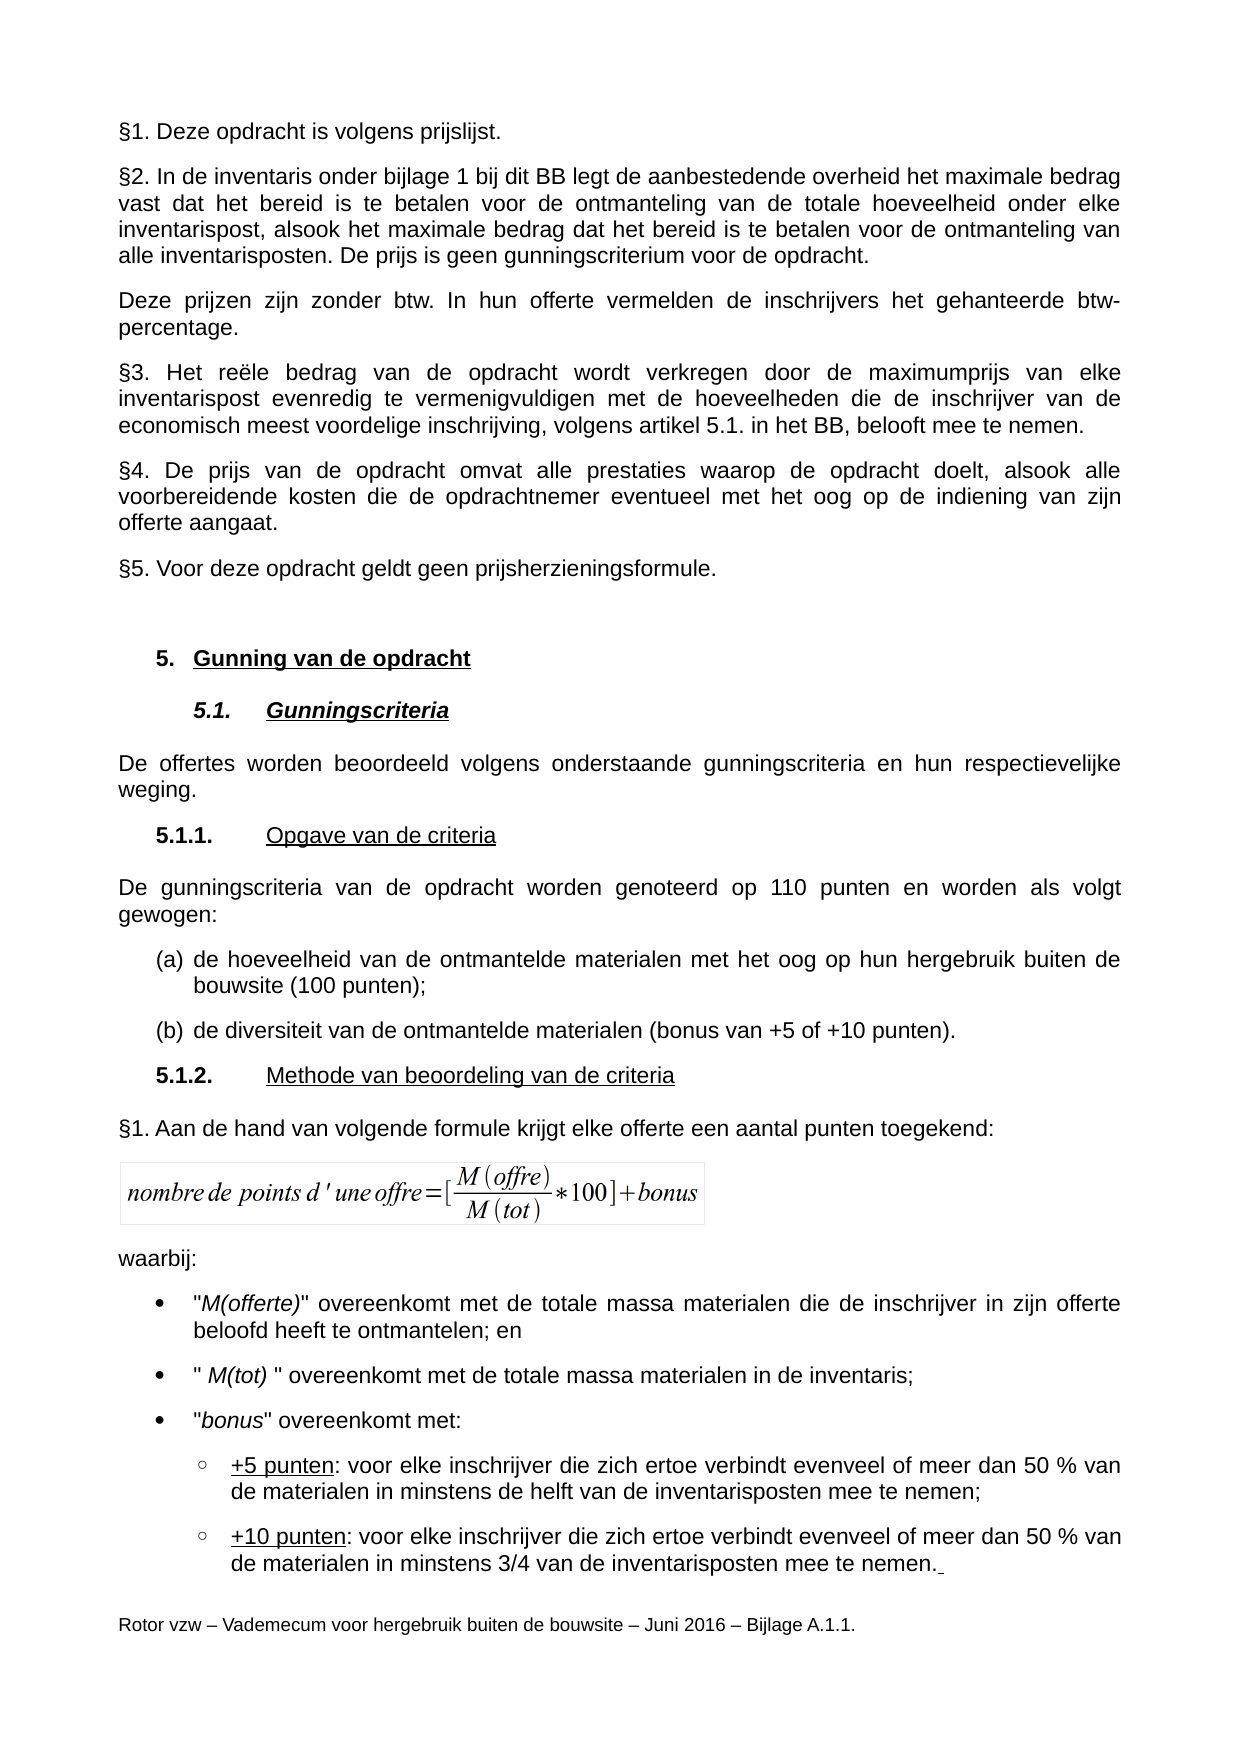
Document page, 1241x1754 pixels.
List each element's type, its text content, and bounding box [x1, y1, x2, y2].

list "bonus" overeenkomt met: [156, 1407, 1122, 1433]
list de diversiteit van de ontmantelde materialen (bonus van +5 of +10 punten). [156, 1017, 1122, 1043]
list +5 punten: voor elke inschrijver die zich ertoe verbindt evenveel of meer dan 50 % van de materialen in minstens de helft van de inventarisposten mee te nemen; [193, 1452, 1122, 1504]
list " M(tot) " overeenkomt met de totale massa materialen in de inventaris; [156, 1362, 1122, 1388]
list Gunningscriteria [193, 697, 1122, 724]
text Deze prijzen zijn zonder btw. In hun offerte vermelden de inschrijvers het gehanteerde btw-percentage. [118, 287, 1122, 340]
text §5. Voor deze opdracht geldt geen prijsherzieningsformule. [118, 554, 1122, 581]
text §1. Aan de hand van volgende formule krijgt elke offerte een aantal punten toegekend: [118, 1115, 1122, 1141]
text §4. De prijs van de opdracht omvat alle prestaties waarop de opdracht doelt, alsook alle voorbereidende kosten die de opdrachtnemer eventueel met het oog op de indiening van zijn offerte aangaat. [118, 457, 1122, 536]
list Gunning van de opdracht [156, 645, 1122, 671]
text waarbij: [118, 1245, 1122, 1271]
list Methode van beoordeling van de criteria [156, 1062, 1122, 1089]
list de hoeveelheid van de ontmantelde materialen met het oog op hun hergebruik buiten de bouwsite (100 punten); [156, 946, 1122, 998]
text §3. Het reële bedrag van de opdracht wordt verkregen door de maximumprijs van elke inventarispost evenredig te vermenigvuldigen met de hoeveelheden die de inschrijver van de economisch meest voordelige inschrijving, volgens artikel 5.1. in het BB, belooft mee te nemen. [118, 359, 1122, 438]
text §2. In de inventaris onder bijlage 1 bij dit BB legt de aanbestedende overheid het maximale bedrag vast dat het bereid is te betalen voor de ontmanteling van de totale hoeveelheid onder elke inventarispost, alsook het maximale bedrag dat het bereid is te betalen voor de ontmanteling van alle inventarisposten. De prijs is geen gunningscriterium voor de opdracht. [118, 163, 1122, 269]
list Opgave van de criteria [156, 822, 1122, 848]
picture [118, 1160, 706, 1227]
text De gunningscriteria van de opdracht worden genoteerd op 110 punten en worden als volgt gewogen: [118, 874, 1122, 927]
list "M(offerte)" overeenkomt met de totale massa materialen die de inschrijver in zijn offerte beloofd heeft te ontmantelen; en [156, 1290, 1122, 1343]
text De offertes worden beoordeeld volgens onderstaande gunningscriteria en hun respectievelijke weging. [118, 750, 1122, 803]
list +10 punten: voor elke inschrijver die zich ertoe verbindt evenveel of meer dan 50 % van de materialen in minstens 3/4 van de inventarisposten mee te nemen. [193, 1523, 1122, 1576]
text §1. Deze opdracht is volgens prijslijst. [118, 118, 1122, 144]
